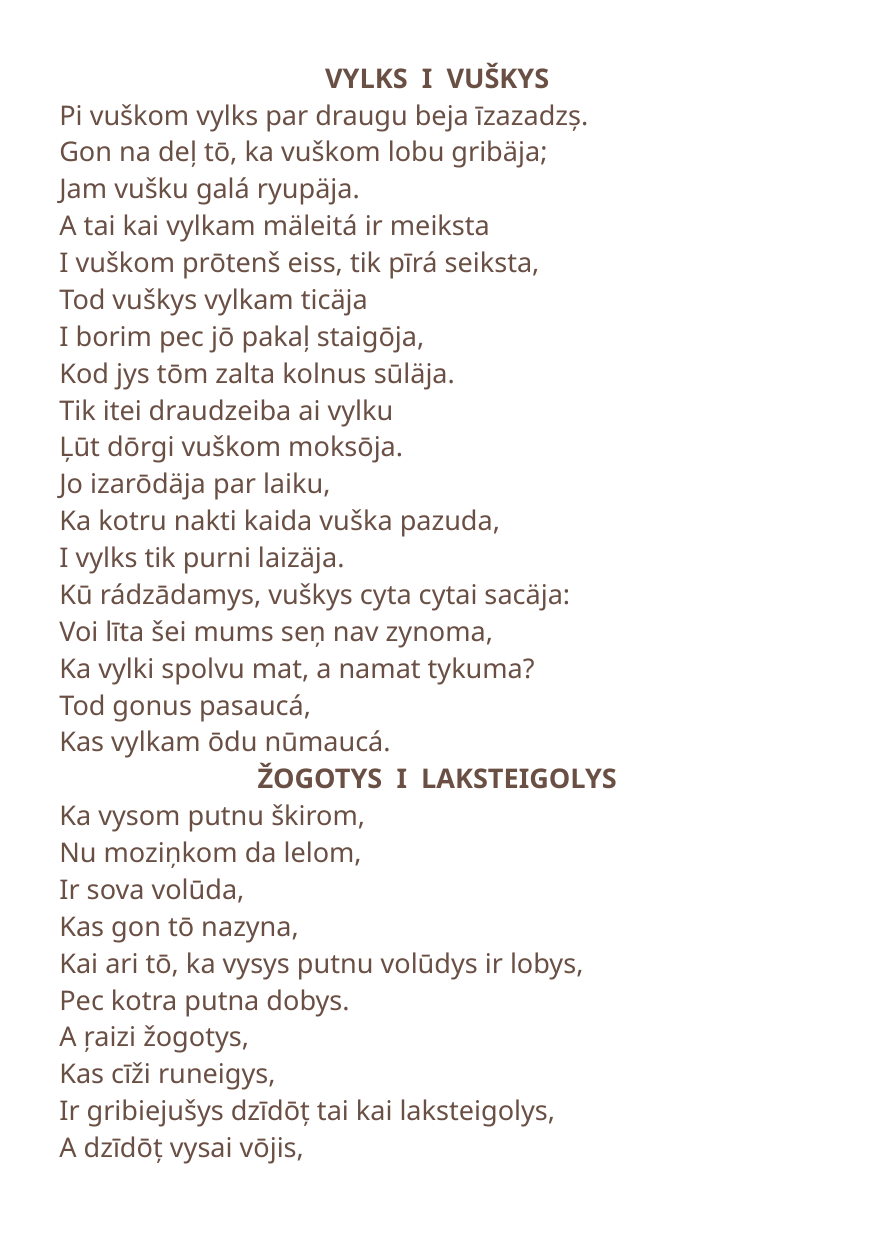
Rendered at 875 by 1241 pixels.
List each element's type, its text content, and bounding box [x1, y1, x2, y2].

text Ir gribiejušys dzīdōț tai kai laksteigolys, [59, 1092, 815, 1128]
text Kod jys tōm zalta kolnus sūläja. [59, 354, 815, 391]
text Ka vylki spolvu mat, a namat tykuma? [59, 649, 815, 686]
text Jo izarōdäja par laiku, [59, 465, 815, 502]
text I borim pec jō pakaļ staigōja, [59, 317, 815, 354]
text Ka vysom putnu škirom, [59, 797, 815, 833]
text Nu moziņkom da lelom, [59, 833, 815, 870]
text Tod vuškys vylkam ticäja [59, 280, 815, 317]
text Kas cīži runeigys, [59, 1055, 815, 1092]
text Ir sova volūda, [59, 870, 815, 907]
text Pi vuškom vylks par draugu beja īzazadzș. [59, 96, 815, 133]
text Kū rádzādamys, vuškys cyta cytai sacäja: [59, 575, 815, 612]
text A dzīdōț vysai vōjis, [59, 1128, 815, 1165]
text I vuškom prōtenš eiss, tik pīrá seiksta, [59, 243, 815, 280]
text I vylks tik purni laizäja. [59, 538, 815, 575]
text Ļūt dōrgi vuškom moksōja. [59, 428, 815, 465]
text Tod gonus pasaucá, [59, 686, 815, 723]
text A tai kai vylkam mäleitá ir meiksta [59, 207, 815, 243]
text Jam vušku galá ryupäja. [59, 170, 815, 207]
text Kas gon tō nazyna, [59, 907, 815, 944]
text ŽOGOTYS I LAKSTEIGOLYS [59, 760, 815, 797]
text VYLKS I VUŠKYS [59, 59, 815, 96]
text Pec kotra putna dobys. [59, 981, 815, 1018]
text Kai ari tō, ka vysys putnu volūdys ir lobys, [59, 944, 815, 981]
text Voi līta šei mums seņ nav zynoma, [59, 612, 815, 649]
text Gon na deļ tō, ka vuškom lobu gribäja; [59, 133, 815, 170]
text A ŗaizi žogotys, [59, 1018, 815, 1055]
text Ka kotru nakti kaida vuška pazuda, [59, 502, 815, 538]
text Kas vylkam ōdu nūmaucá. [59, 723, 815, 760]
text Tik itei draudzeiba ai vylku [59, 391, 815, 428]
